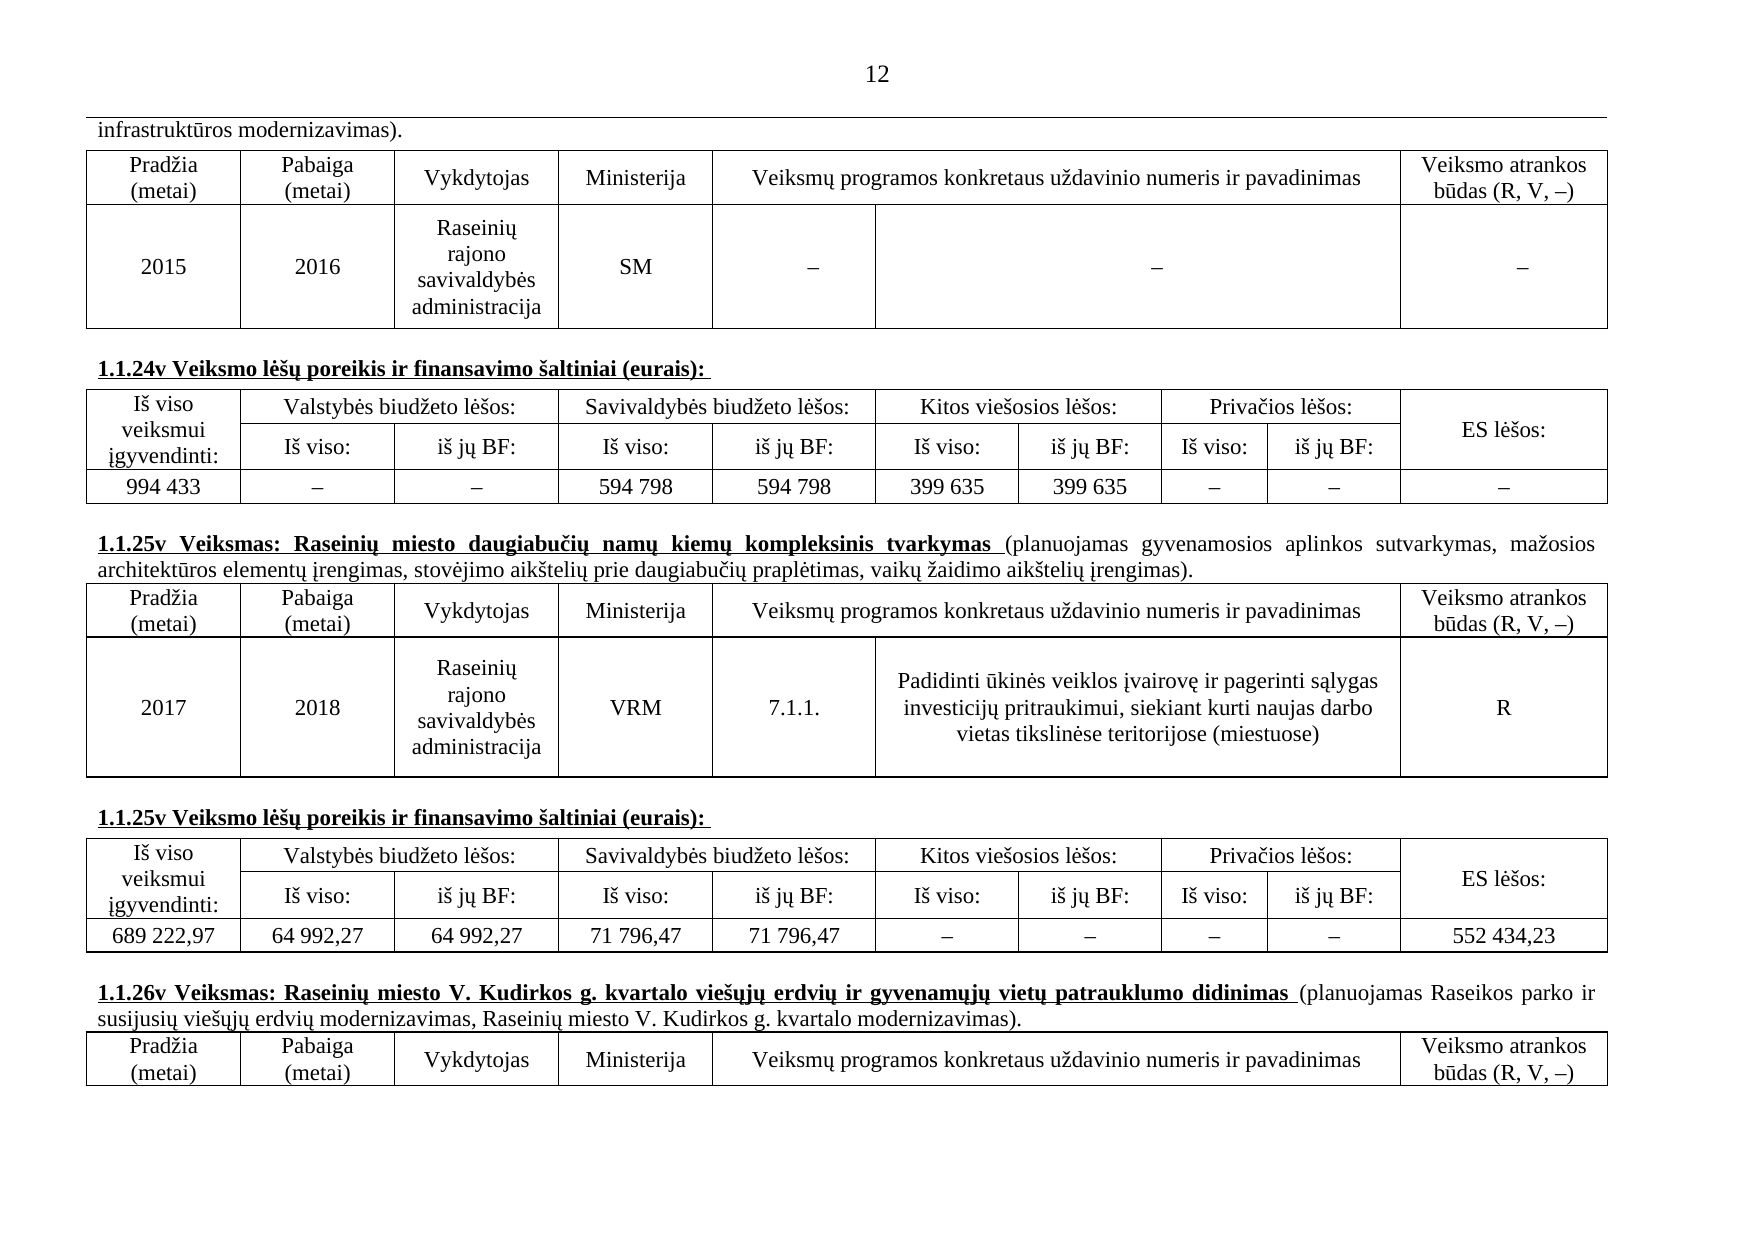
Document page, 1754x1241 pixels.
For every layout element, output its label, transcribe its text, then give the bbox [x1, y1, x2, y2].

table_cell Vykdytojas [395, 1033, 558, 1085]
table_cell Pradžia (metai) [87, 1033, 240, 1085]
table_cell 64 992,27 [395, 919, 558, 951]
table_cell Iš viso: [559, 872, 712, 918]
table_cell iš jų BF: [1268, 872, 1400, 918]
table_cell – [1268, 919, 1400, 951]
table_cell R [1401, 638, 1607, 776]
table_cell iš jų BF: [395, 424, 558, 469]
table_cell 2016 [241, 205, 394, 328]
table_cell Pradžia (metai) [87, 584, 240, 636]
table_cell Iš viso veiksmui įgyvendinti: [87, 839, 240, 918]
table_cell Vykdytojas [395, 151, 558, 204]
table_cell Veiksmų programos konkretaus uždavinio numeris ir pavadinimas [713, 1033, 1400, 1085]
table_cell Privačios lėšos: [1162, 390, 1400, 422]
table_cell Pabaiga (metai) [241, 151, 394, 204]
table_cell Veiksmo atrankos būdas (R, V, –) [1401, 584, 1607, 636]
table_cell 689 222,97 [87, 919, 240, 951]
table_cell Pradžia (metai) [87, 151, 240, 204]
table_cell Ministerija [559, 151, 712, 204]
table_cell 71 796,47 [713, 919, 875, 951]
table_cell Privačios lėšos: [1162, 839, 1400, 871]
table_cell – [1162, 470, 1267, 503]
table_cell 1.1.24v Veiksmo lėšų poreikis ir finansavimo šaltiniai (eurais): [86, 329, 1607, 389]
table_cell Pabaiga (metai) [241, 1033, 394, 1085]
table_cell Valstybės biudžeto lėšos: [241, 390, 558, 422]
table_cell Veiksmų programos konkretaus uždavinio numeris ir pavadinimas [713, 584, 1400, 636]
table_cell 64 992,27 [241, 919, 394, 951]
table_cell – [1019, 919, 1161, 951]
table_cell iš jų BF: [1019, 424, 1161, 469]
table_cell 594 798 [559, 470, 712, 503]
table_cell iš jų BF: [1268, 424, 1400, 469]
table_cell 2015 [87, 205, 240, 328]
table_cell Ministerija [559, 1033, 712, 1085]
table_cell ES lėšos: [1401, 390, 1607, 469]
table_header infrastruktūros modernizavimas). [86, 118, 1607, 150]
table_cell Kitos viešosios lėšos: [876, 390, 1161, 422]
table_cell SM [559, 205, 712, 328]
table_cell 552 434,23 [1401, 919, 1607, 951]
table_cell – [876, 205, 1400, 328]
table_cell iš jų BF: [1019, 872, 1161, 918]
table_cell 399 635 [1019, 470, 1161, 503]
table_cell Kitos viešosios lėšos: [876, 839, 1161, 871]
table_cell Raseinių rajono savivaldybės administracija [395, 638, 558, 776]
table_cell 7.1.1. [713, 638, 875, 776]
table_cell – [876, 919, 1018, 951]
table_cell – [1401, 205, 1607, 328]
table_cell 2017 [87, 638, 240, 776]
table_cell Iš viso: [876, 424, 1018, 469]
table_cell Veiksmo atrankos būdas (R, V, –) [1401, 1033, 1607, 1085]
table_cell – [1401, 470, 1607, 503]
table_cell 2018 [241, 638, 394, 776]
table_cell Valstybės biudžeto lėšos: [241, 839, 558, 871]
table_cell iš jų BF: [395, 872, 558, 918]
table_cell 1.1.26v Veiksmas: Raseinių miesto V. Kudirkos g. kvartalo viešųjų erdvių ir gyvenamųjų vietų patrauklumo didinimas (planuojamas Raseikos parko ir susijusių viešųjų erdvių modernizavimas, Raseinių miesto V. Kudirkos g. kvartalo modernizavimas). [86, 953, 1607, 1031]
table_cell Iš viso: [1162, 872, 1267, 918]
table_cell Iš viso: [241, 872, 394, 918]
table_cell iš jų BF: [713, 872, 875, 918]
table_cell – [713, 205, 875, 328]
table_cell – [395, 470, 558, 503]
table_cell – [1162, 919, 1267, 951]
table_cell Vykdytojas [395, 584, 558, 636]
table_cell 1.1.25v Veiksmas: Raseinių miesto daugiabučių namų kiemų kompleksinis tvarkymas (planuojamas gyvenamosios aplinkos sutvarkymas, mažosios architektūros elementų įrengimas, stovėjimo aikštelių prie daugiabučių praplėtimas, vaikų žaidimo aikštelių įrengimas). [86, 504, 1607, 583]
table_cell Pabaiga (metai) [241, 584, 394, 636]
table_cell Raseinių rajono savivaldybės administracija [395, 205, 558, 328]
table_cell Iš viso veiksmui įgyvendinti: [87, 390, 240, 469]
table_cell 1.1.25v Veiksmo lėšų poreikis ir finansavimo šaltiniai (eurais): [86, 778, 1607, 837]
table_cell iš jų BF: [713, 424, 875, 469]
table_cell Iš viso: [241, 424, 394, 469]
table_cell 994 433 [87, 470, 240, 503]
table_cell Padidinti ūkinės veiklos įvairovę ir pagerinti sąlygas investicijų pritraukimui, siekiant kurti naujas darbo vietas tikslinėse teritorijose (miestuose) [876, 638, 1400, 776]
table_cell Ministerija [559, 584, 712, 636]
table_cell – [1268, 470, 1400, 503]
table_cell Iš viso: [559, 424, 712, 469]
table_cell Veiksmų programos konkretaus uždavinio numeris ir pavadinimas [713, 151, 1400, 204]
table_cell ES lėšos: [1401, 839, 1607, 918]
table_cell 71 796,47 [559, 919, 712, 951]
table_cell 399 635 [876, 470, 1018, 503]
table_cell – [241, 470, 394, 503]
table_cell Veiksmo atrankos būdas (R, V, –) [1401, 151, 1607, 204]
table_cell Iš viso: [876, 872, 1018, 918]
table_cell VRM [559, 638, 712, 776]
table_cell Savivaldybės biudžeto lėšos: [559, 390, 875, 422]
table_cell Iš viso: [1162, 424, 1267, 469]
table_cell 594 798 [713, 470, 875, 503]
table_cell Savivaldybės biudžeto lėšos: [559, 839, 875, 871]
